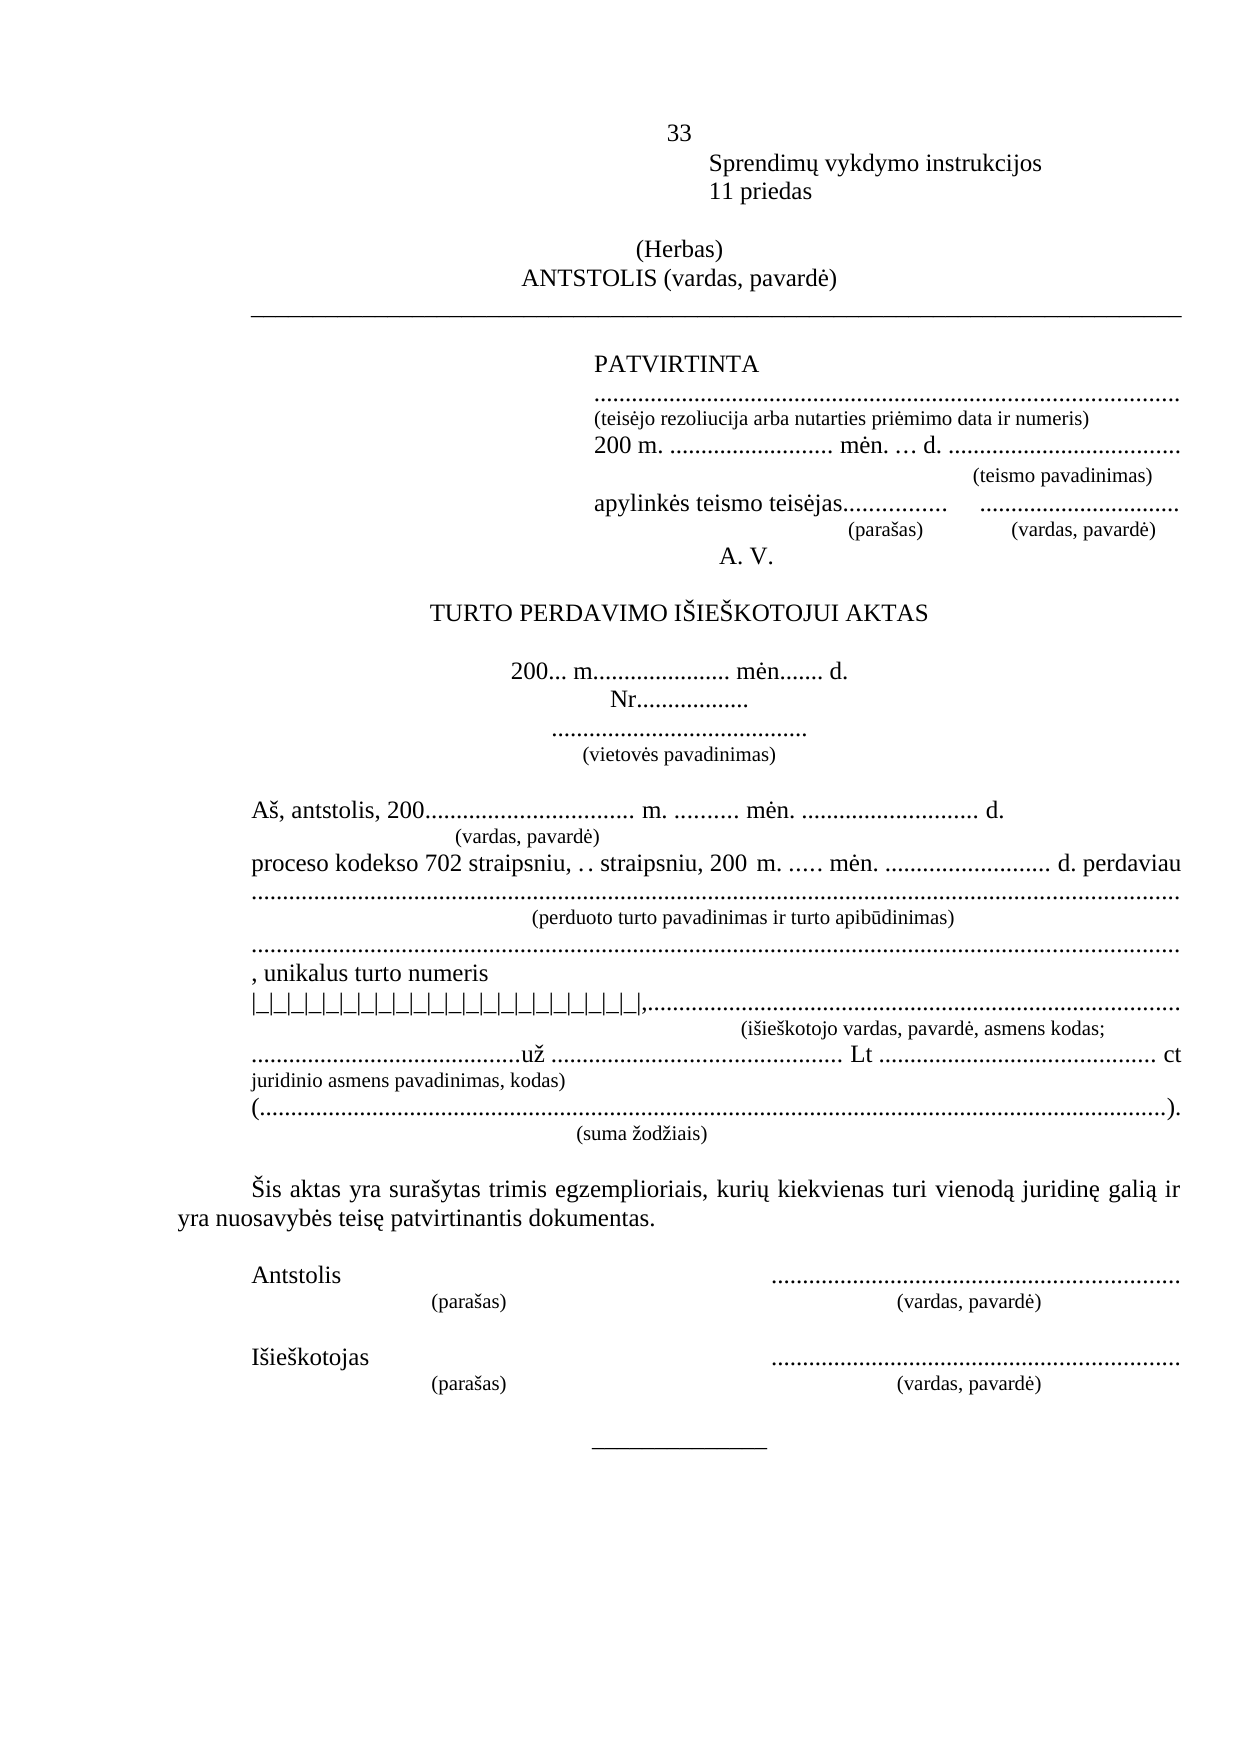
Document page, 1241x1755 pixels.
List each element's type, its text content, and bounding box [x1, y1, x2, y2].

text PATVIRTINTA [177, 349, 1181, 378]
text (teismo pavadinimas) [177, 459, 1181, 488]
text ______________ [177, 1423, 1181, 1452]
text ......................................... [177, 713, 1181, 742]
text Šis aktas yra surašytas trimis egzemplioriais, kurių kiekvienas turi vienodą juridinę galią ir yra nuosavybės teisę patvirtinantis dokumentas. [177, 1174, 1181, 1231]
text (parašas) (vardas, pavardė) [177, 517, 1181, 541]
text Nr.................. [177, 684, 1181, 713]
text Antstolis [177, 1260, 1181, 1289]
text A. V. [177, 541, 1181, 569]
text TURTO PERDAVIMO IŠIEŠKOTOJUI AKTAS [177, 598, 1181, 627]
text 200 m. mėn. d. [177, 430, 1181, 459]
text , unikalus turto numeris [177, 958, 1181, 987]
text (Herbas) [177, 234, 1181, 263]
text (parašas) (vardas, pavardė) [177, 1370, 1181, 1394]
text (išieškotojo vardas, pavardė, asmens kodas; [177, 1015, 1181, 1039]
text (parašas) (vardas, pavardė) [177, 1289, 1181, 1313]
text 11 priedas [177, 176, 1181, 205]
text Aš, antstolis, 200 m. mėn. d. [177, 795, 1181, 823]
text Išieškotojas [177, 1342, 1181, 1370]
text (suma žodžiais) [177, 1121, 1181, 1145]
text (teisėjo rezoliucija arba nutarties priėmimo data ir numeris) [177, 406, 1181, 430]
text (vietovės pavadinimas) [177, 742, 1181, 766]
text apylinkės teismo teisėjas ................................ [177, 488, 1181, 517]
text Sprendimų vykdymo instrukcijos [709, 148, 1181, 176]
text (vardas, pavardė) [177, 823, 1181, 848]
text proceso kodekso 702 straipsniu, straipsniu, 200 m. mėn. d. perdaviau [177, 848, 1181, 876]
text už Lt ct [177, 1039, 1181, 1068]
text (perduoto turto pavadinimas ir turto apibūdinimas) [177, 905, 1181, 929]
text 200... m...................... mėn....... d. [177, 656, 1181, 684]
text ANTSTOLIS (vardas, pavardė) [177, 263, 1181, 291]
text juridinio asmens pavadinimas, kodas) [177, 1068, 1181, 1092]
text |_|_|_|_|_|_|_|_|_|_|_|_|_|_|_|_|_|_|_|_|_|_|, [177, 987, 1181, 1015]
text ( ). [177, 1092, 1181, 1121]
